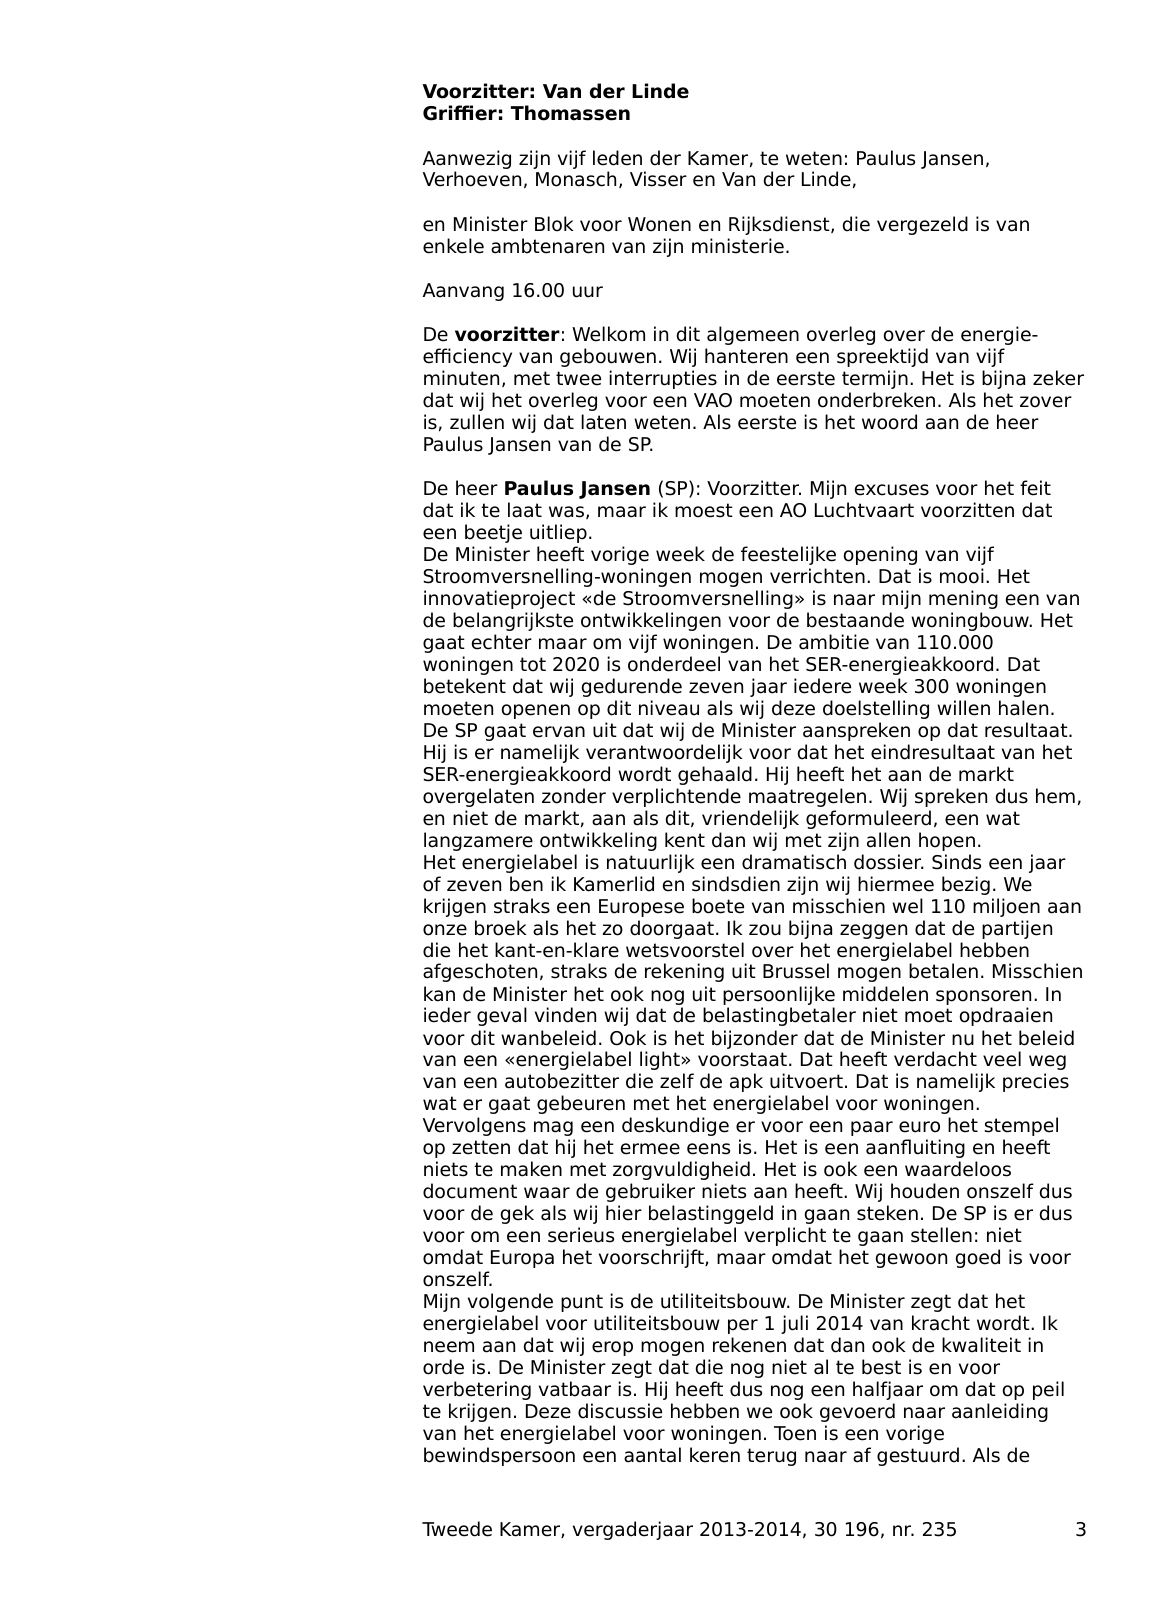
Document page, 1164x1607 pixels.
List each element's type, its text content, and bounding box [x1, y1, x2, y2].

text en Minister Blok voor Wonen en Rijksdienst, die vergezeld is van enkele ambtenaren van zijn ministerie. [422, 213, 1087, 257]
text De voorzitter: Welkom in dit algemeen overleg over de energie-efficiency van gebouwen. Wij hanteren een spreektijd van vijf minuten, met twee interrupties in de eerste termijn. Het is bijna zeker dat wij het overleg voor een VAO moeten onderbreken. Als het zover is, zullen wij dat laten weten. Als eerste is het woord aan de heer Paulus Jansen van de SP. [422, 324, 1087, 456]
text Het energielabel is natuurlijk een dramatisch dossier. Sinds een jaar of zeven ben ik Kamerlid en sindsdien zijn wij hiermee bezig. We krijgen straks een Europese boete van misschien wel 110 miljoen aan onze broek als het zo doorgaat. Ik zou bijna zeggen dat de partijen die het kant-en-klare wetsvoorstel over het energielabel hebben afgeschoten, straks de rekening uit Brussel mogen betalen. Misschien kan de Minister het ook nog uit persoonlijke middelen sponsoren. In ieder geval vinden wij dat de belastingbetaler niet moet opdraaien voor dit wanbeleid. Ook is het bijzonder dat de Minister nu het beleid van een «energielabel light» voorstaat. Dat heeft verdacht veel weg van een autobezitter die zelf de apk uitvoert. Dat is namelijk precies wat er gaat gebeuren met het energielabel voor woningen. Vervolgens mag een deskundige er voor een paar euro het stempel op zetten dat hij het ermee eens is. Het is een aanfluiting en heeft niets te maken met zorgvuldigheid. Het is ook een waardeloos document waar de gebruiker niets aan heeft. Wij houden onszelf dus voor de gek als wij hier belastinggeld in gaan steken. De SP is er dus voor om een serieus energielabel verplicht te gaan stellen: niet omdat Europa het voorschrijft, maar omdat het gewoon goed is voor onszelf. [422, 852, 1087, 1291]
text Griffier: Thomassen [422, 103, 1087, 125]
text Aanvang 16.00 uur [422, 280, 1087, 302]
text Voorzitter: Van der Linde [422, 81, 1087, 103]
text De Minister heeft vorige week de feestelijke opening van vijf Stroomversnelling-woningen mogen verrichten. Dat is mooi. Het innovatieproject «de Stroomversnelling» is naar mijn mening een van de belangrijkste ontwikkelingen voor de bestaande woningbouw. Het gaat echter maar om vijf woningen. De ambitie van 110.000 woningen tot 2020 is onderdeel van het SER-energieakkoord. Dat betekent dat wij gedurende zeven jaar iedere week 300 woningen moeten openen op dit niveau als wij deze doelstelling willen halen. De SP gaat ervan uit dat wij de Minister aanspreken op dat resultaat. Hij is er namelijk verantwoordelijk voor dat het eindresultaat van het SER-energieakkoord wordt gehaald. Hij heeft het aan de markt overgelaten zonder verplichtende maatregelen. Wij spreken dus hem, en niet de markt, aan als dit, vriendelijk geformuleerd, een wat langzamere ontwikkeling kent dan wij met zijn allen hopen. [422, 544, 1087, 852]
text Mijn volgende punt is de utiliteitsbouw. De Minister zegt dat het energielabel voor utiliteitsbouw per 1 juli 2014 van kracht wordt. Ik neem aan dat wij erop mogen rekenen dat dan ook de kwaliteit in orde is. De Minister zegt dat die nog niet al te best is en voor verbetering vatbaar is. Hij heeft dus nog een halfjaar om dat op peil te krijgen. Deze discussie hebben we ook gevoerd naar aanleiding van het energielabel voor woningen. Toen is een vorige bewindspersoon een aantal keren terug naar af gestuurd. Als de [422, 1291, 1087, 1467]
text De heer Paulus Jansen (SP): Voorzitter. Mijn excuses voor het feit dat ik te laat was, maar ik moest een AO Luchtvaart voorzitten dat een beetje uitliep. [422, 478, 1087, 544]
text Aanwezig zijn vijf leden der Kamer, te weten: Paulus Jansen, Verhoeven, Monasch, Visser en Van der Linde, [422, 147, 1087, 191]
